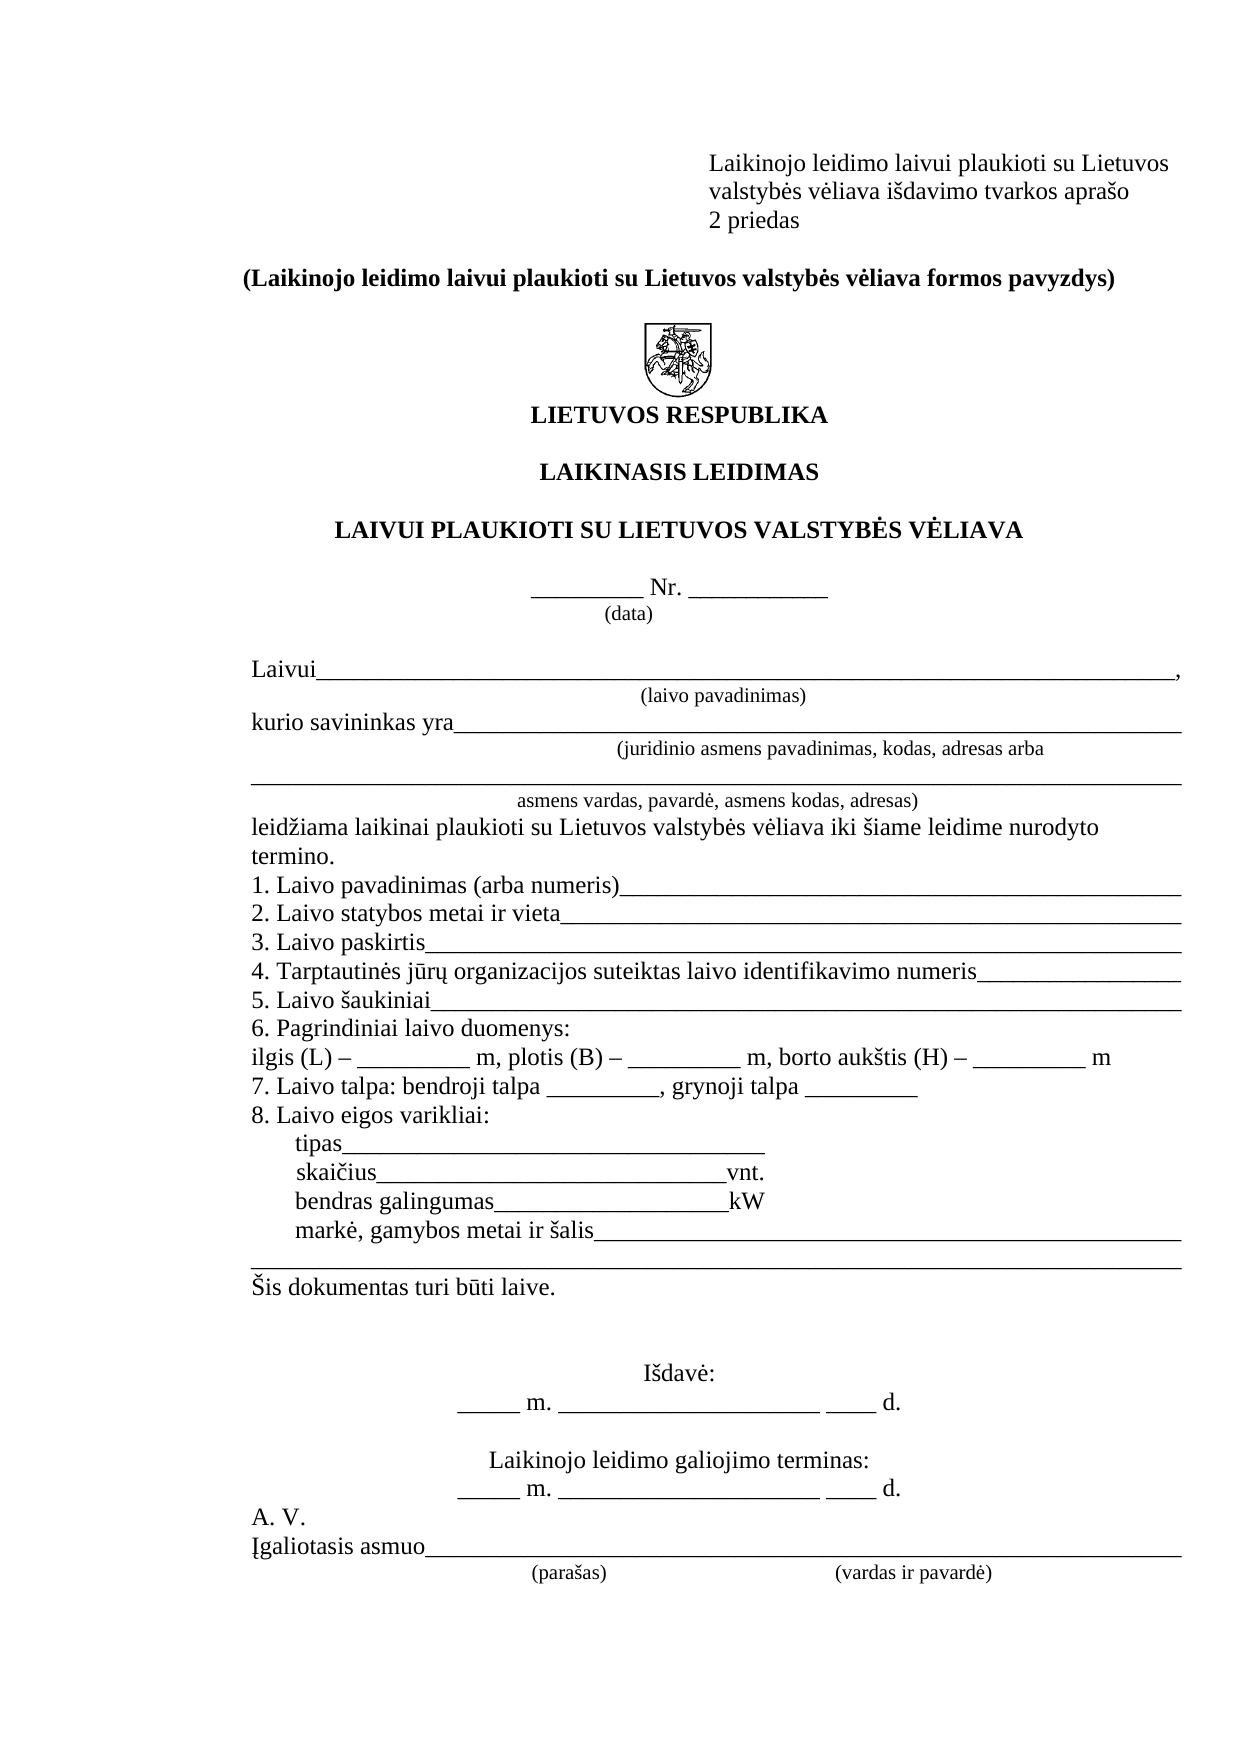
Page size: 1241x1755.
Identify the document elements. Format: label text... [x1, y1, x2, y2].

text 3. Laivo paskirtis [177, 927, 1181, 956]
text bendras galingumas kW [221, 1186, 1181, 1215]
text _____ m. ____ d. [177, 1387, 1181, 1416]
text LIETUVOS RESPUBLIKA [177, 400, 1181, 428]
text asmens vardas, pavardė, asmens kodas, adresas) [177, 788, 1181, 812]
text Laikinojo leidimo laivui plaukioti su Lietuvos [709, 148, 1181, 176]
text markė, gamybos metai ir šalis [221, 1215, 1181, 1243]
text Šis dokumentas turi būti laive. [177, 1272, 1181, 1301]
text (Laikinojo leidimo laivui plaukioti su Lietuvos valstybės vėliava formos pavyzdys) [177, 263, 1181, 291]
text (laivo pavadinimas) [177, 683, 1181, 707]
text tipas [221, 1128, 1181, 1157]
text 2. Laivo statybos metai ir vieta [177, 898, 1181, 927]
text A. V. [251, 1502, 1181, 1531]
text 1. Laivo pavadinimas (arba numeris) [177, 870, 1181, 898]
text LAIVUI PLAUKIOTI SU LIETUVOS VALSTYBĖS VĖLIAVA [177, 515, 1181, 543]
text valstybės vėliava išdavimo tvarkos aprašo [177, 176, 1181, 205]
text 7. Laivo talpa: bendroji talpa _________, grynoji talpa _________ [177, 1071, 1181, 1100]
text (juridinio asmens pavadinimas, kodas, adresas arba [177, 735, 1181, 759]
text Laivui , [177, 654, 1181, 683]
text _________ Nr. [177, 572, 1181, 601]
text (data) [177, 601, 1181, 625]
text 6. Pagrindiniai laivo duomenys: [177, 1013, 1181, 1042]
text 5. Laivo šaukiniai [177, 985, 1181, 1013]
text 4. Tarptautinės jūrų organizacijos suteiktas laivo identifikavimo numeris [177, 956, 1181, 985]
text skaičius vnt. [222, 1157, 1181, 1186]
text _____ m. ____ d. [177, 1473, 1181, 1502]
text ilgis (L) – _________ m, plotis (B) – _________ m, borto aukštis (H) – _________ m [177, 1042, 1181, 1071]
text (parašas) (vardas ir pavardė) [177, 1560, 1181, 1584]
text Išdavė: [177, 1358, 1181, 1387]
text 8. Laivo eigos varikliai: [177, 1100, 1181, 1128]
text LAIKINASIS LEIDIMAS [177, 457, 1181, 486]
text kurio savininkas yra [177, 707, 1181, 735]
text 2 priedas [177, 205, 1181, 234]
text Įgaliotasis asmuo [177, 1531, 1181, 1560]
text leidžiama laikinai plaukioti su Lietuvos valstybės vėliava iki šiame leidime nurodyto termino. [251, 812, 1181, 870]
text Laikinojo leidimo galiojimo terminas: [177, 1445, 1181, 1473]
